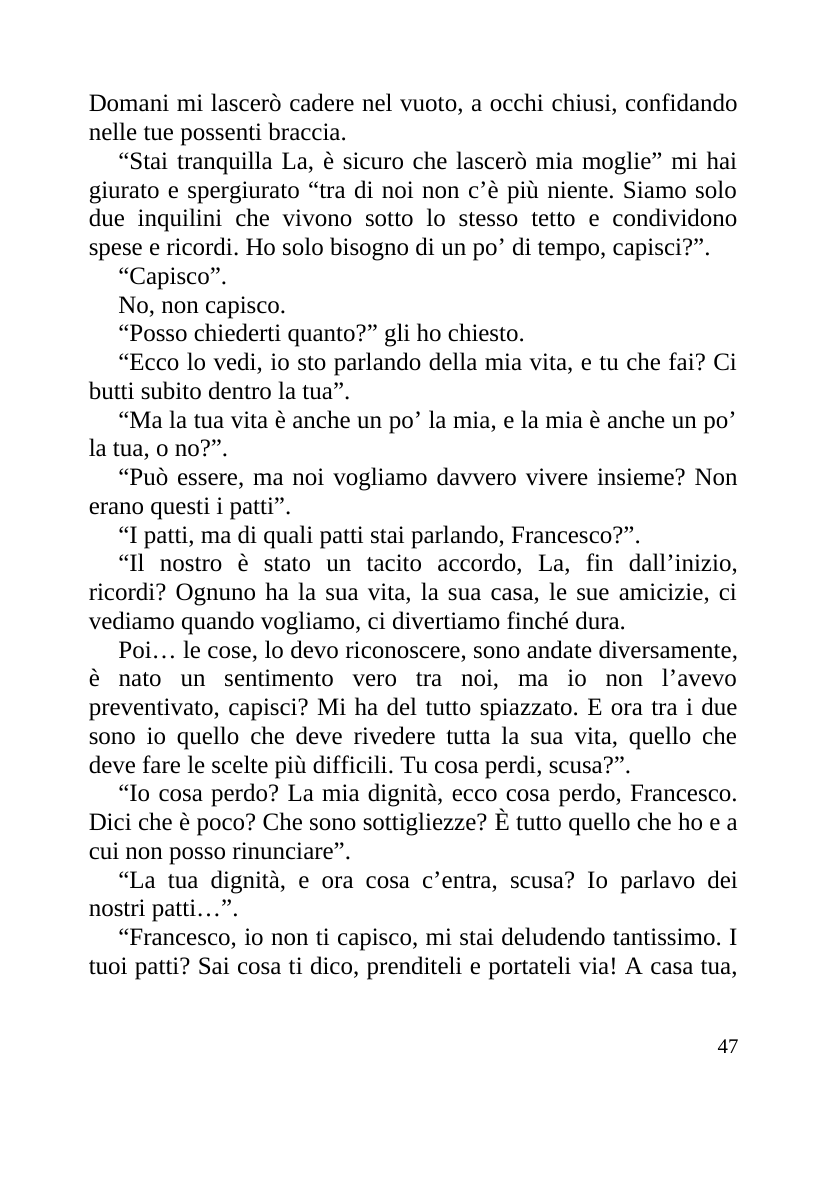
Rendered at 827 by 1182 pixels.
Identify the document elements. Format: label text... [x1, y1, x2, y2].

text Poi… le cose, lo devo riconoscere, sono andate diversamente, è nato un sentimento vero tra noi, ma io non l’avevo preventivato, capisci? Mi ha del tutto spiazzato. E ora tra i due sono io quello che deve rivedere tutta la sua vita, quello che deve fare le scelte più difficili. Tu cosa perdi, scusa?”. [88, 635, 738, 778]
text “Il nostro è stato un tacito accordo, La, fin dall’inizio, ricordi? Ognuno ha la sua vita, la sua casa, le sue amicizie, ci vediamo quando vogliamo, ci divertiamo finché dura. [88, 548, 738, 635]
text “Posso chiederti quanto?” gli ho chiesto. [88, 318, 738, 347]
text “Ma la tua vita è anche un po’ la mia, e la mia è anche un po’ la tua, o no?”. [88, 405, 738, 462]
text “La tua dignità, e ora cosa c’entra, scusa? Io parlavo dei nostri patti…”. [88, 865, 738, 922]
text “I patti, ma di quali patti stai parlando, Francesco?”. [88, 520, 738, 548]
text “Stai tranquilla La, è sicuro che lascerò mia moglie” mi hai giurato e spergiurato “tra di noi non c’è più niente. Siamo solo due inquilini che vivono sotto lo stesso tetto e condividono spese e ricordi. Ho solo bisogno di un po’ di tempo, capisci?”. [88, 146, 738, 261]
text No, non capisco. [88, 290, 738, 318]
text “Può essere, ma noi vogliamo davvero vivere insieme? Non erano questi i patti”. [88, 462, 738, 520]
text “Capisco”. [88, 261, 738, 290]
text “Francesco, io non ti capisco, mi stai deludendo tantissimo. I tuoi patti? Sai cosa ti dico, prenditeli e portateli via! A casa tua, [88, 922, 738, 980]
text Domani mi lascerò cadere nel vuoto, a occhi chiusi, confidando nelle tue possenti braccia. [88, 88, 738, 146]
text “Io cosa perdo? La mia dignità, ecco cosa perdo, Francesco. Dici che è poco? Che sono sottigliezze? è tutto quello che ho e a cui non posso rinunciare”. [88, 778, 738, 865]
text “Ecco lo vedi, io sto parlando della mia vita, e tu che fai? Ci butti subito dentro la tua”. [88, 347, 738, 405]
